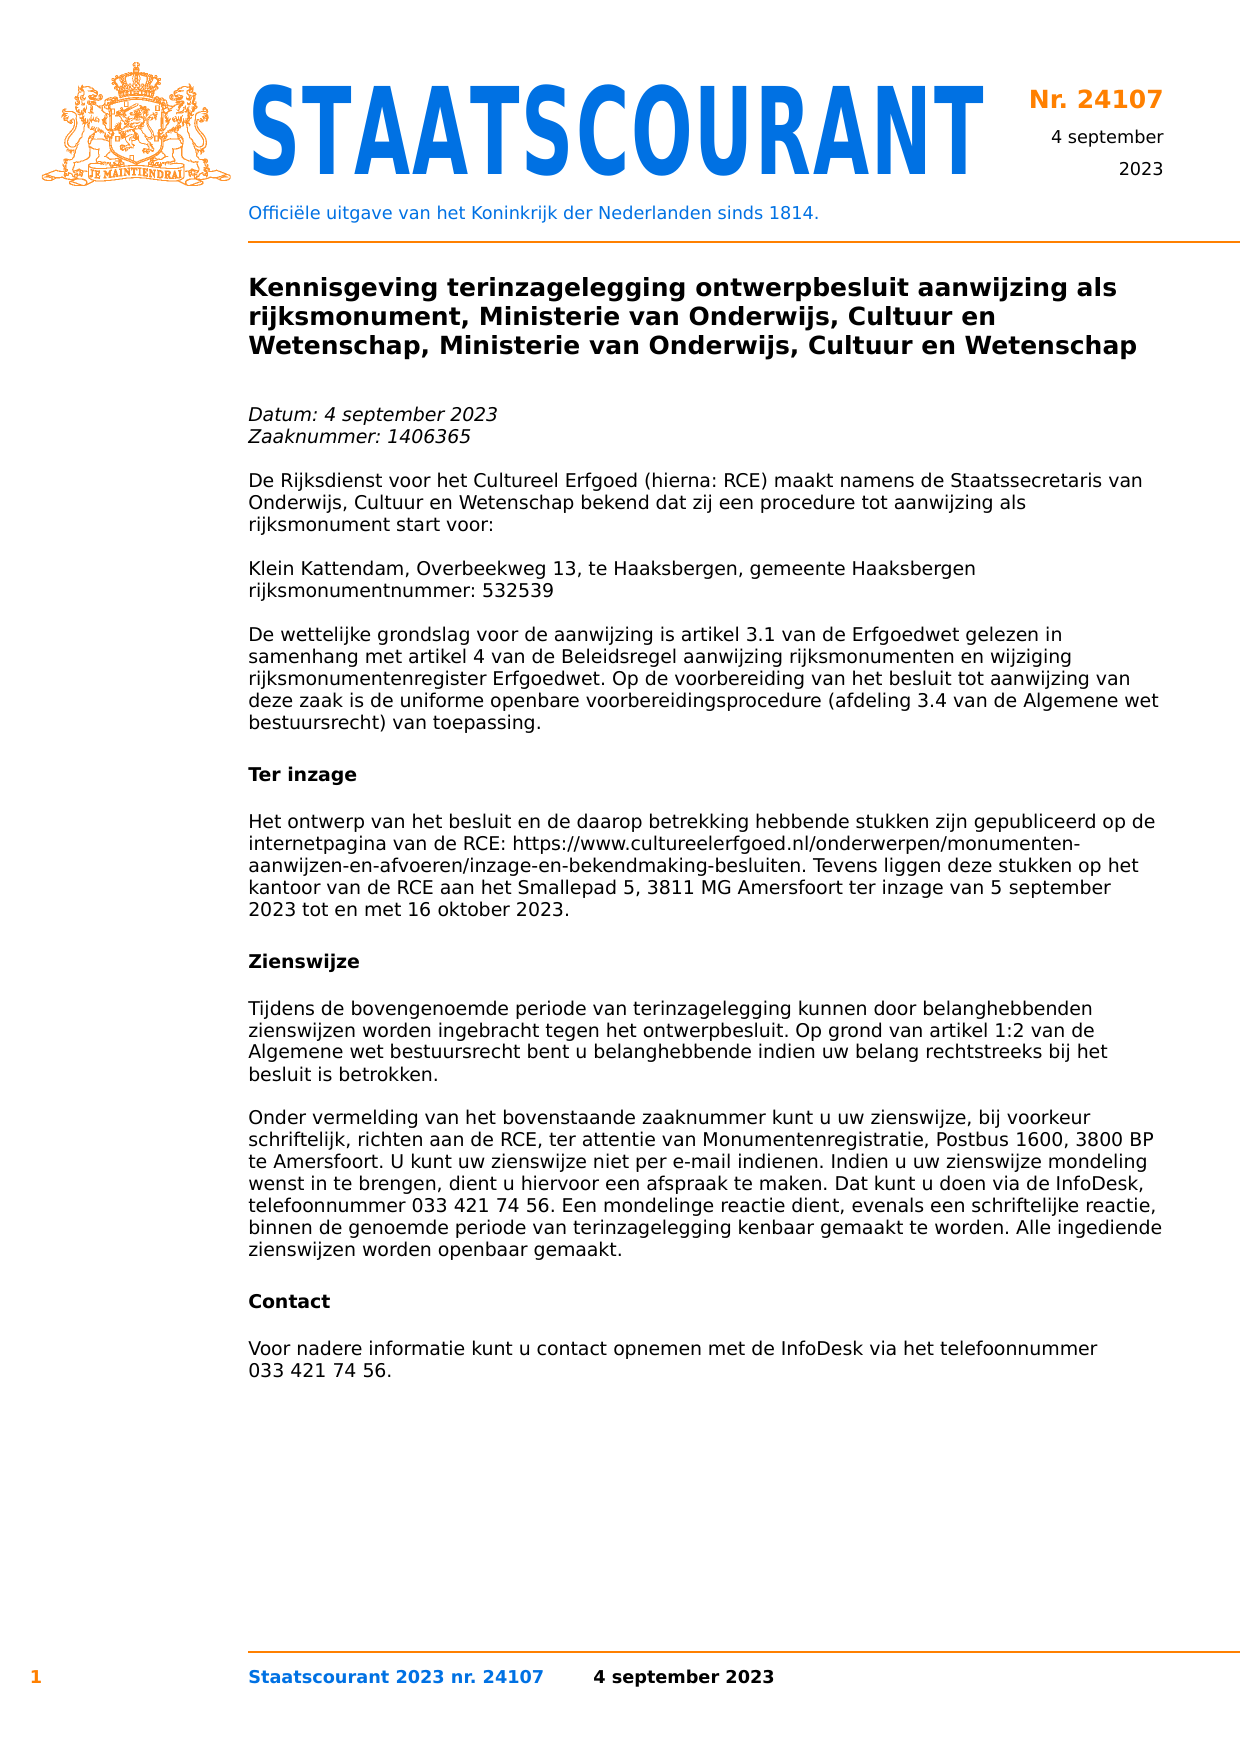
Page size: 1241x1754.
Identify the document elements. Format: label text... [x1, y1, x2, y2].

table_header STAATSCOURANT [248, 62, 998, 203]
text De wettelijke grondslag voor de aanwijzing is artikel 3.1 van de Erfgoedwet gelezen in samenhang met artikel 4 van de Beleidsregel aanwijzing rijksmonumenten en wijziging rijksmonumentenregister Erfgoedwet. Op de voorbereiding van het besluit tot aanwijzing van deze zaak is de uniforme openbare voorbereidingsprocedure (afdeling 3.4 van de Algemene wet bestuursrecht) van toepassing. [248, 624, 1163, 734]
text Zaaknummer: 1406365 [248, 426, 1163, 448]
subtitle Contact [248, 1291, 1163, 1313]
table_cell 2023 [998, 153, 1240, 203]
subtitle Zienswijze [248, 951, 1163, 972]
text Klein Kattendam, Overbeekweg 13, te Haaksbergen, gemeente Haaksbergen rijksmonumentnummer: 532539 [248, 558, 1163, 602]
table_cell Officiële uitgave van het Koninkrijk der Nederlanden sinds 1814. [248, 203, 1240, 241]
text Voor nadere informatie kunt u contact opnemen met de InfoDesk via het telefoonnummer 033 421 74 56. [248, 1338, 1163, 1382]
table_header [25, 62, 248, 241]
text De Rijksdienst voor het Cultureel Erfgoed (hierna: RCE) maakt namens de Staatssecretaris van Onderwijs, Cultuur en Wetenschap bekend dat zij een procedure tot aanwijzing als rijksmonument start voor: [248, 470, 1163, 536]
picture [41, 62, 231, 186]
table_cell 4 september [998, 121, 1240, 153]
text Tijdens de bovengenoemde periode van terinzagelegging kunnen door belanghebbenden zienswijzen worden ingebracht tegen het ontwerpbesluit. Op grond van artikel 1:2 van de Algemene wet bestuursrecht bent u belanghebbende indien uw belang rechtstreeks bij het besluit is betrokken. [248, 997, 1163, 1085]
subtitle Kennisgeving terinzagelegging ontwerpbesluit aanwijzing als rijksmonument, Ministerie van Onderwijs, Cultuur en Wetenschap, Ministerie van Onderwijs, Cultuur en Wetenschap [248, 273, 1163, 361]
text Datum: 4 september 2023 [248, 404, 1163, 426]
text Onder vermelding van het bovenstaande zaaknummer kunt u uw zienswijze, bij voorkeur schriftelijk, richten aan de RCE, ter attentie van Monumentenregistratie, Postbus 1600, 3800 BP te Amersfoort. U kunt uw zienswijze niet per e-mail indienen. Indien u uw zienswijze mondeling wenst in te brengen, dient u hiervoor een afspraak te maken. Dat kunt u doen via de InfoDesk, telefoonnummer 033 421 74 56. Een mondelinge reactie dient, evenals een schriftelijke reactie, binnen de genoemde periode van terinzagelegging kenbaar gemaakt te worden. Alle ingediende zienswijzen worden openbaar gemaakt. [248, 1107, 1163, 1261]
subtitle Ter inzage [248, 764, 1163, 786]
table_header Nr. 24107 [998, 62, 1240, 121]
text Het ontwerp van het besluit en de daarop betrekking hebbende stukken zijn gepubliceerd op de internetpagina van de RCE: https://www.cultureelerfgoed.nl/onderwerpen/monumenten-aanwijzen-en-afvoeren/inzage-en-bekendmaking-besluiten. Tevens liggen deze stukken op het kantoor van de RCE aan het Smallepad 5, 3811 MG Amersfoort ter inzage van 5 september 2023 tot en met 16 oktober 2023. [248, 811, 1163, 921]
